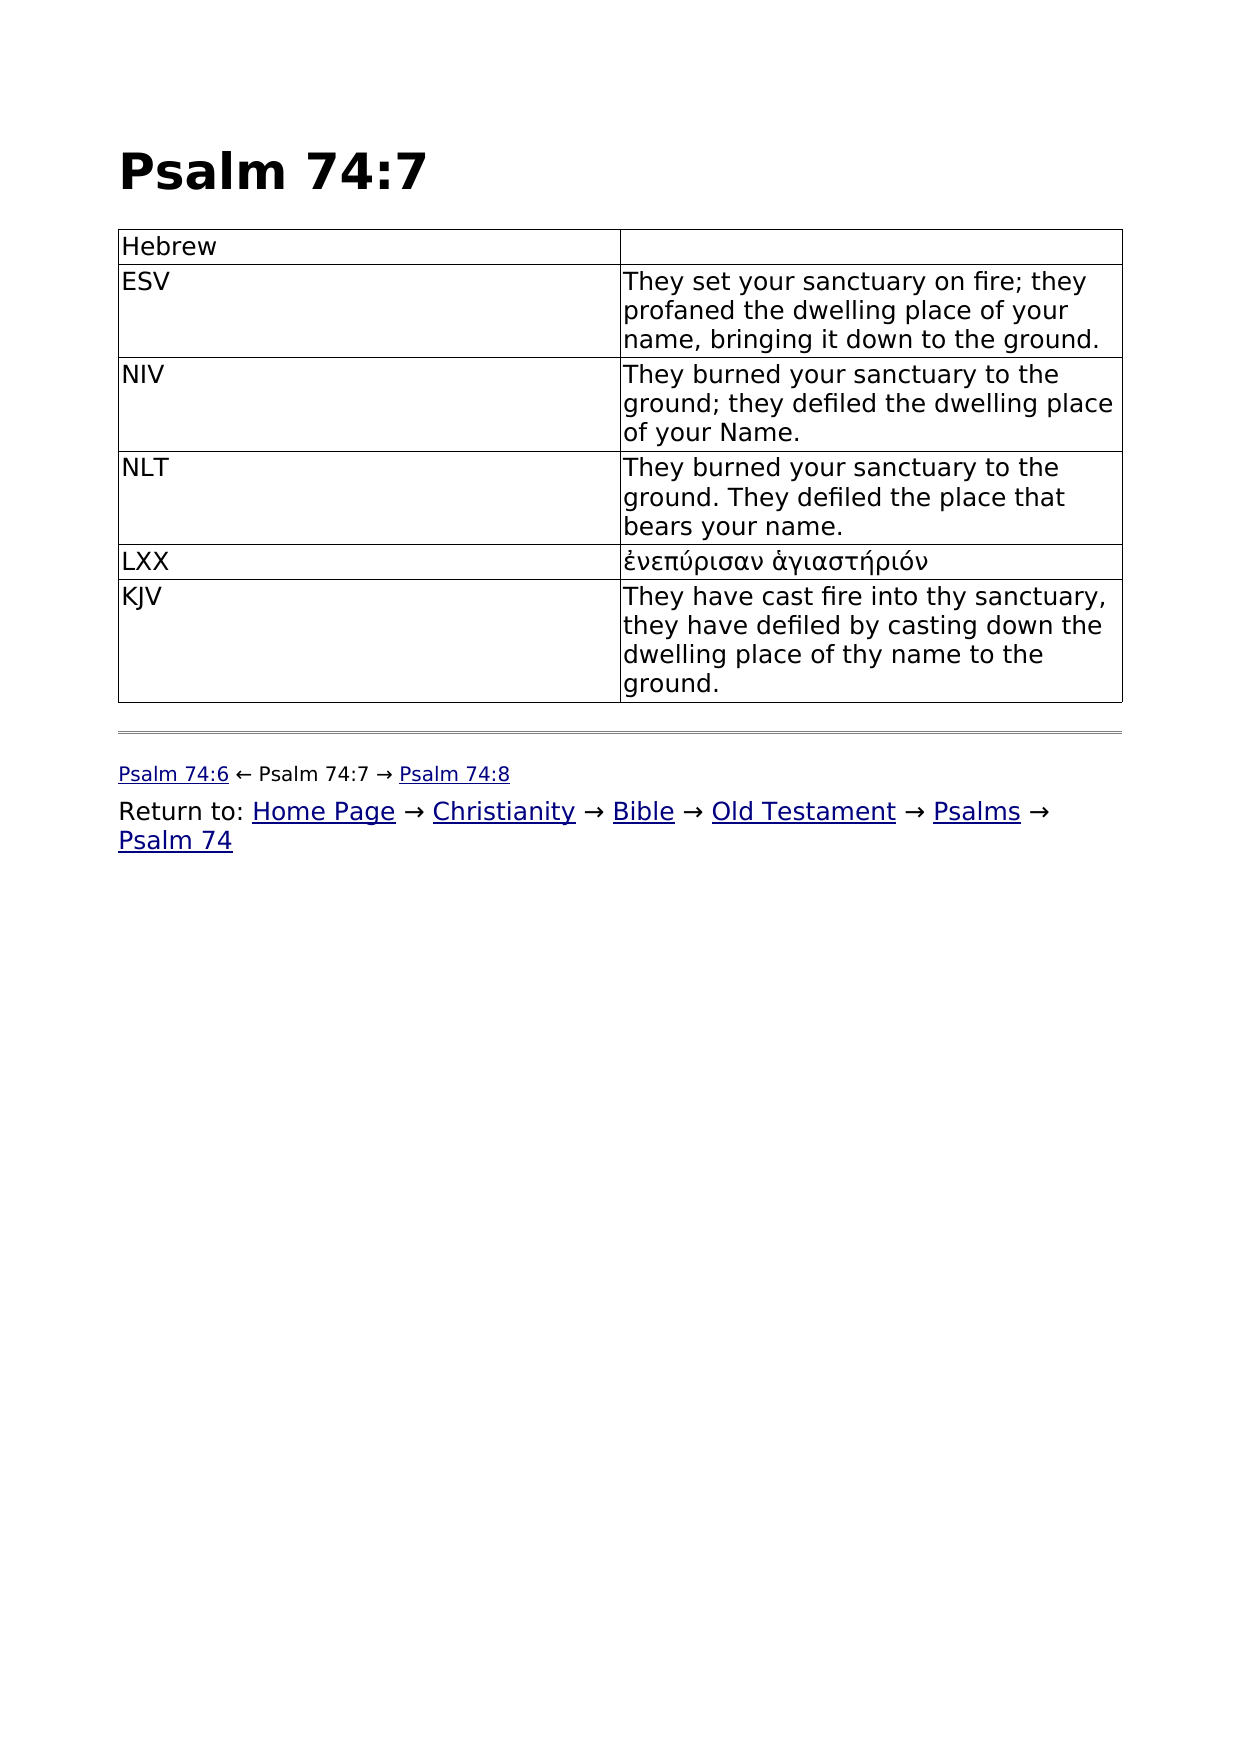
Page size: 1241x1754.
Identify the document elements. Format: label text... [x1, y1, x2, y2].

table_header [621, 230, 1122, 264]
table_cell NIV [119, 358, 620, 451]
table_cell They burned your sanctuary to the ground. They defiled the place that bears your name. [621, 452, 1122, 544]
table_cell ESV [119, 265, 620, 357]
table_cell KJV [119, 580, 620, 702]
table_cell They burned your sanctuary to the ground; they defiled the dwelling place of your Name. [621, 358, 1122, 451]
table_cell NLT [119, 452, 620, 544]
subtitle Psalm 74:7 [118, 143, 1122, 201]
table_header Hebrew [119, 230, 620, 264]
table_cell LXX [119, 545, 620, 579]
text Return to: Home Page → Christianity → Bible → Old Testament → Psalms → Psalm 74 [118, 797, 1122, 855]
text Psalm 74:6 ← Psalm 74:7 → Psalm 74:8 [118, 763, 1122, 797]
table_cell They set your sanctuary on fire; they profaned the dwelling place of your name, bringing it down to the ground. [621, 265, 1122, 357]
table_cell They have cast fire into thy sanctuary, they have defiled by casting down the dwelling place of thy name to the ground. [621, 580, 1122, 702]
table_cell ἐνεπύρισαν ἁγιαστήριόν [621, 545, 1122, 579]
